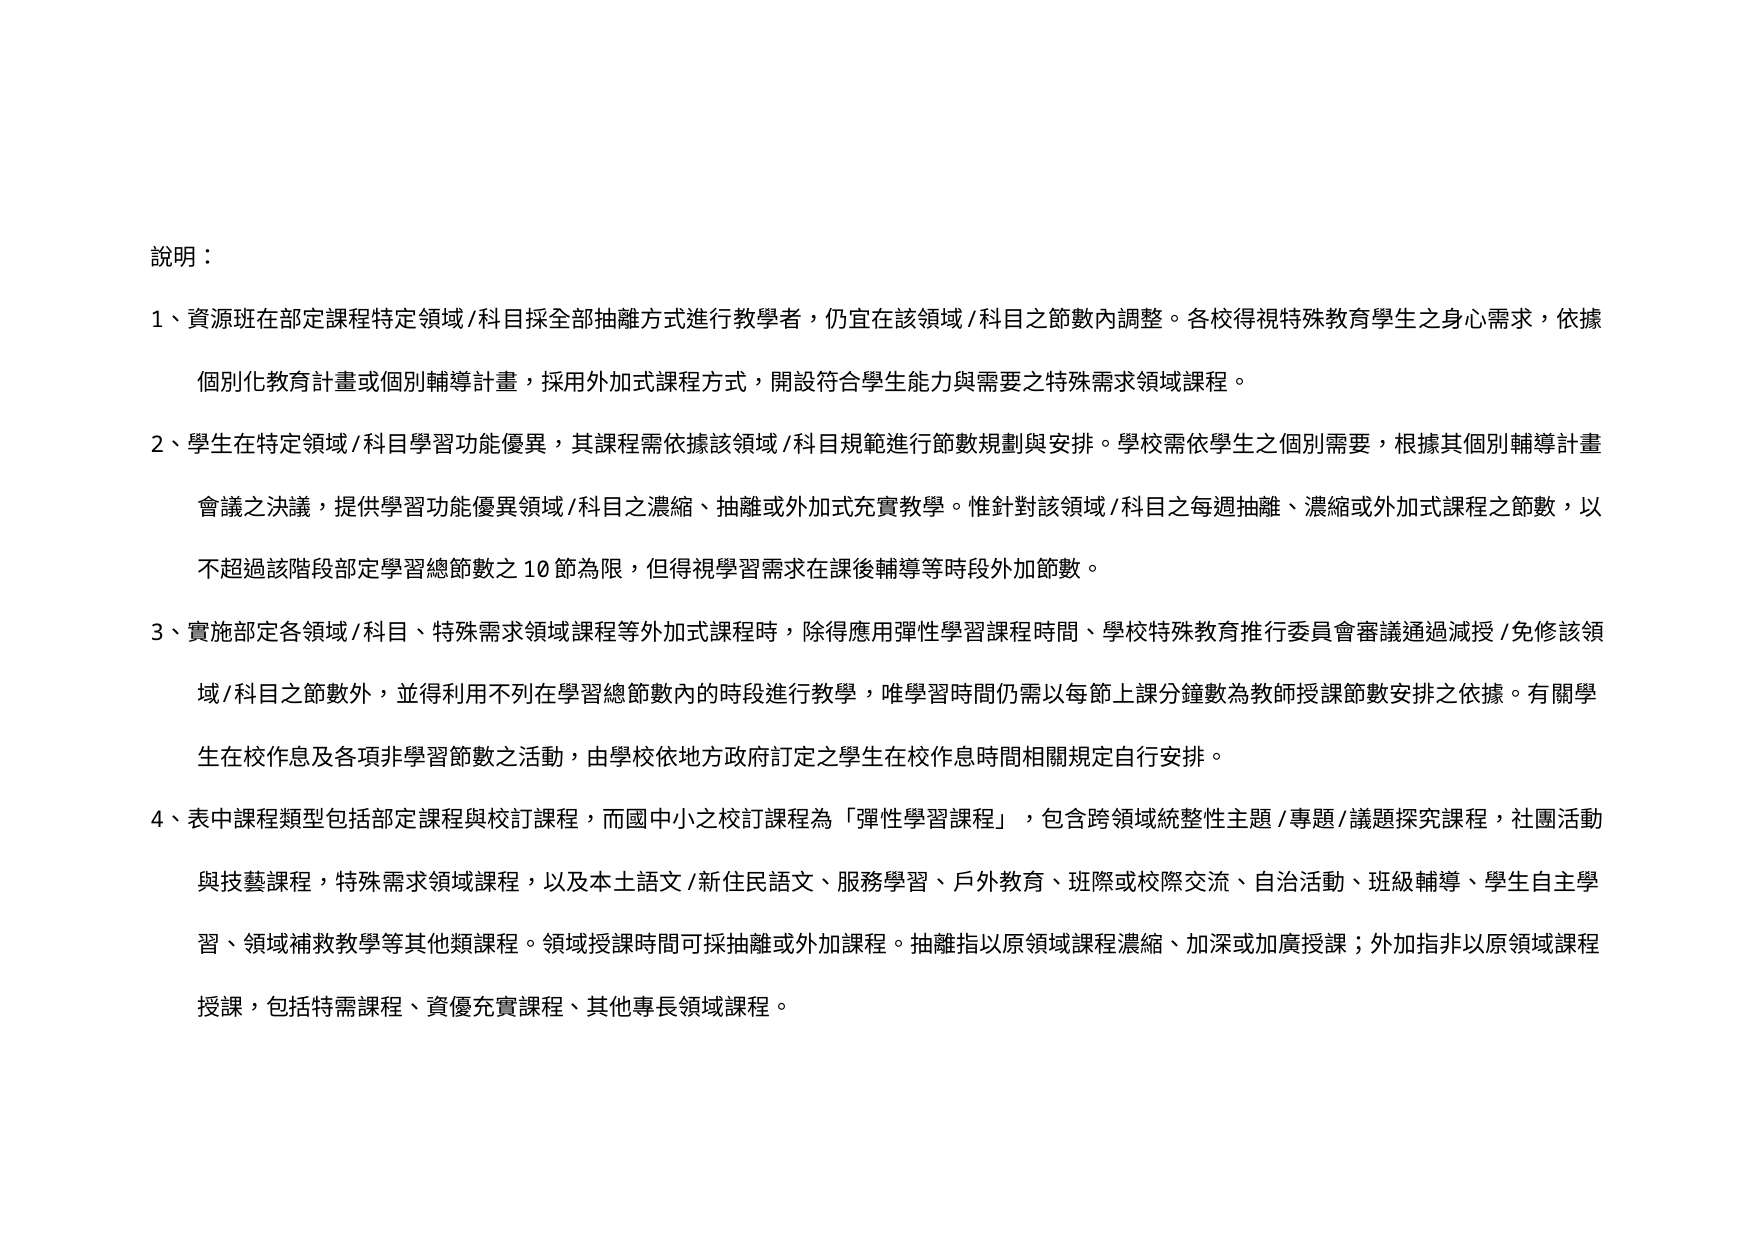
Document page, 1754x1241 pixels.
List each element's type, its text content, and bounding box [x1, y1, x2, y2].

list 資源班在部定課程特定領域/科目採全部抽離方式進行教學者，仍宜在該領域/科目之節數內調整。各校得視特殊教育學生之身心需求，依據個別化教育計畫或個別輔導計畫，採用外加式課程方式，開設符合學生能力與需要之特殊需求領域課程。 [150, 276, 1604, 401]
list 實施部定各領域/科目、特殊需求領域課程等外加式課程時，除得應用彈性學習課程時間、學校特殊教育推行委員會審議通過減授/免修該領域/科目之節數外，並得利用不列在學習總節數內的時段進行教學，唯學習時間仍需以每節上課分鐘數為教師授課節數安排之依據。有關學生在校作息及各項非學習節數之活動，由學校依地方政府訂定之學生在校作息時間相關規定自行安排。 [150, 589, 1604, 776]
text 說明： [150, 214, 1604, 276]
list 學生在特定領域/科目學習功能優異，其課程需依據該領域/科目規範進行節數規劃與安排。學校需依學生之個別需要，根據其個別輔導計畫會議之決議，提供學習功能優異領域/科目之濃縮、抽離或外加式充實教學。惟針對該領域/科目之每週抽離、濃縮或外加式課程之節數，以不超過該階段部定學習總節數之10節為限，但得視學習需求在課後輔導等時段外加節數。 [150, 401, 1604, 589]
list 表中課程類型包括部定課程與校訂課程，而國中小之校訂課程為「彈性學習課程」，包含跨領域統整性主題/專題/議題探究課程，社團活動與技藝課程，特殊需求領域課程，以及本土語文/新住民語文、服務學習、戶外教育、班際或校際交流、自治活動、班級輔導、學生自主學習、領域補救教學等其他類課程。領域授課時間可採抽離或外加課程。抽離指以原領域課程濃縮、加深或加廣授課；外加指非以原領域課程授課，包括特需課程、資優充實課程、其他專長領域課程。 [150, 776, 1604, 1026]
